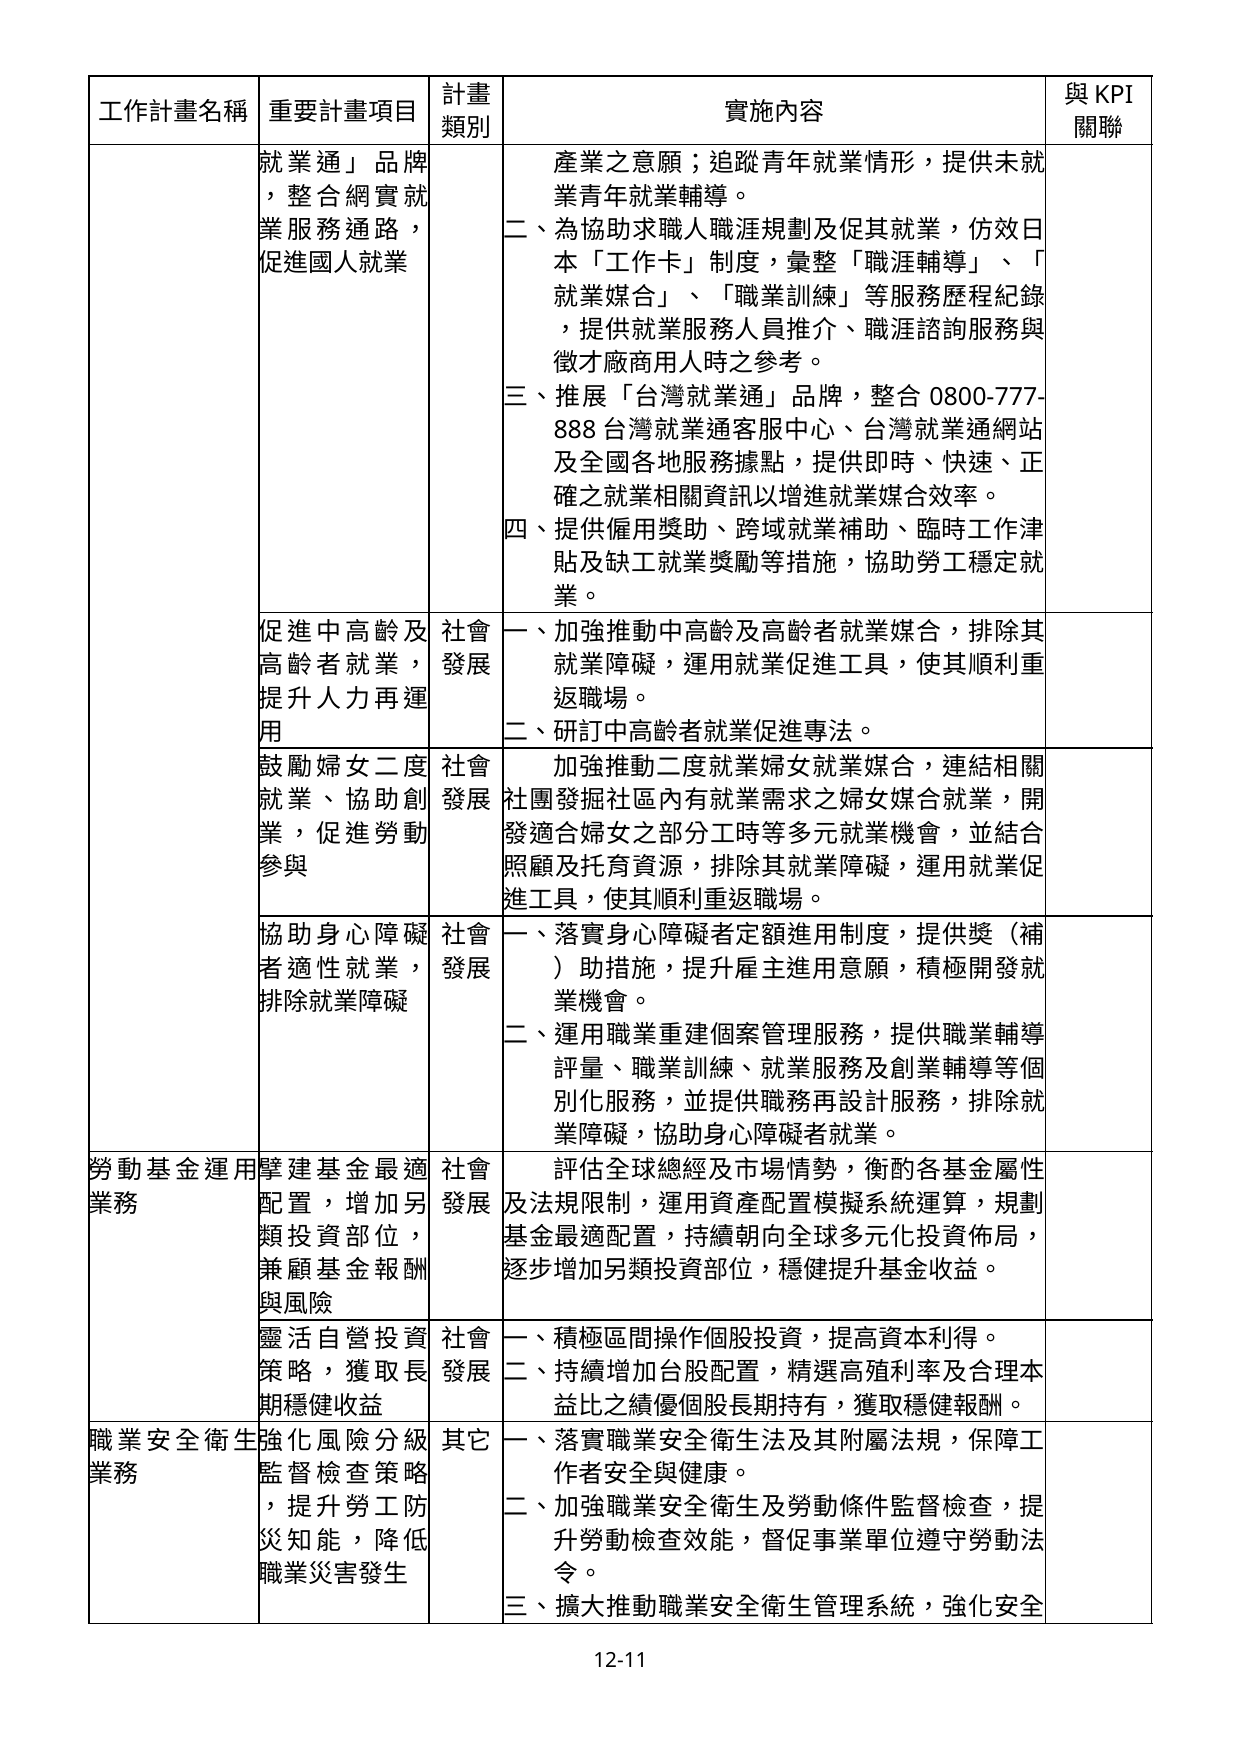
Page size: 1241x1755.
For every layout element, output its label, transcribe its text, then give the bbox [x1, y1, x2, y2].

table_header 工作計畫名稱 [90, 77, 258, 143]
table_cell 社會發展 [430, 1152, 502, 1319]
table_cell 鼓勵婦女二度就業、協助創業，促進勞動參與 [260, 749, 428, 915]
table_cell [1046, 1152, 1151, 1319]
table_header 實施內容 [504, 77, 1045, 143]
table_cell [1046, 1422, 1151, 1622]
table_cell 一、積極區間操作個股投資，提高資本利得。 二、持續增加台股配置，精選高殖利率及合理本益比之績優個股長期持有，獲取穩健報酬。 [504, 1321, 1045, 1421]
table_cell 社會發展 [430, 917, 502, 1151]
table_cell 一、落實職業安全衛生法及其附屬法規，保障工作者安全與健康。 二、加強職業安全衛生及勞動條件監督檢查，提升勞動檢查效能，督促事業單位遵守勞動法令。 三、擴大推動職業安全衛生管理系統，強化安全 [504, 1422, 1045, 1622]
table_cell 一、落實身心障礙者定額進用制度，提供奬（補）助措施，提升雇主進用意願，積極開發就業機會。 二、運用職業重建個案管理服務，提供職業輔導評量、職業訓練、就業服務及創業輔導等個別化服務，並提供職務再設計服務，排除就業障礙，協助身心障礙者就業。 [504, 917, 1045, 1151]
table_cell 社會發展 [430, 1321, 502, 1421]
table_cell [1046, 613, 1151, 747]
table_cell 就業通」品牌，整合網實就業服務通路，促進國人就業 [260, 145, 428, 612]
table_cell 其它 [430, 1422, 502, 1622]
table_cell 評估全球總經及市場情勢，衡酌各基金屬性及法規限制，運用資產配置模擬系統運算，規劃基金最適配置，持續朝向全球多元化投資佈局，逐步增加另類投資部位，穩健提升基金收益。 [504, 1152, 1045, 1319]
table_cell 促進中高齡及高齡者就業，提升人力再運用 [260, 613, 428, 747]
table_cell 產業之意願；追蹤青年就業情形，提供未就業青年就業輔導。 二、為協助求職人職涯規劃及促其就業，仿效日本「工作卡」制度，彙整「職涯輔導」、「就業媒合」、「職業訓練」等服務歷程紀錄，提供就業服務人員推介、職涯諮詢服務與徵才廠商用人時之參考。 三、推展「台灣就業通」品牌，整合0800-777-888台灣就業通客服中心、台灣就業通網站及全國各地服務據點，提供即時、快速、正確之就業相關資訊以增進就業媒合效率。 四、提供僱用獎助、跨域就業補助、臨時工作津貼及缺工就業獎勵等措施，協助勞工穩定就業。 [504, 145, 1045, 612]
table_cell 社會發展 [430, 749, 502, 915]
table_cell 靈活自營投資策略，獲取長期穩健收益 [260, 1321, 428, 1421]
table_cell [430, 145, 502, 612]
table_cell 社會發展 [430, 613, 502, 747]
table_header 與KPI 關聯 [1046, 77, 1151, 143]
table_header 重要計畫項目 [260, 77, 428, 143]
table_cell 職業安全衛生業務 [90, 1422, 258, 1622]
table_header 計畫類別 [430, 77, 502, 143]
table_cell 加強推動二度就業婦女就業媒合，連結相關社團發掘社區內有就業需求之婦女媒合就業，開發適合婦女之部分工時等多元就業機會，並結合照顧及托育資源，排除其就業障礙，運用就業促進工具，使其順利重返職場。 [504, 749, 1045, 915]
table_cell 一、加強推動中高齡及高齡者就業媒合，排除其就業障礙，運用就業促進工具，使其順利重返職場。 二、研訂中高齡者就業促進專法。 [504, 613, 1045, 747]
table_cell [1046, 917, 1151, 1151]
table_cell 協助身心障礙者適性就業，排除就業障礙 [260, 917, 428, 1151]
table_cell 擘建基金最適配置，增加另類投資部位，兼顧基金報酬與風險 [260, 1152, 428, 1319]
table_cell [1046, 145, 1151, 612]
table_cell [1046, 749, 1151, 915]
table_cell [90, 145, 258, 1151]
table_cell [1046, 1321, 1151, 1421]
table_cell 強化風險分級監督檢查策略，提升勞工防災知能，降低職業災害發生 [260, 1422, 428, 1622]
table_cell 勞動基金運用業務 [90, 1152, 258, 1421]
